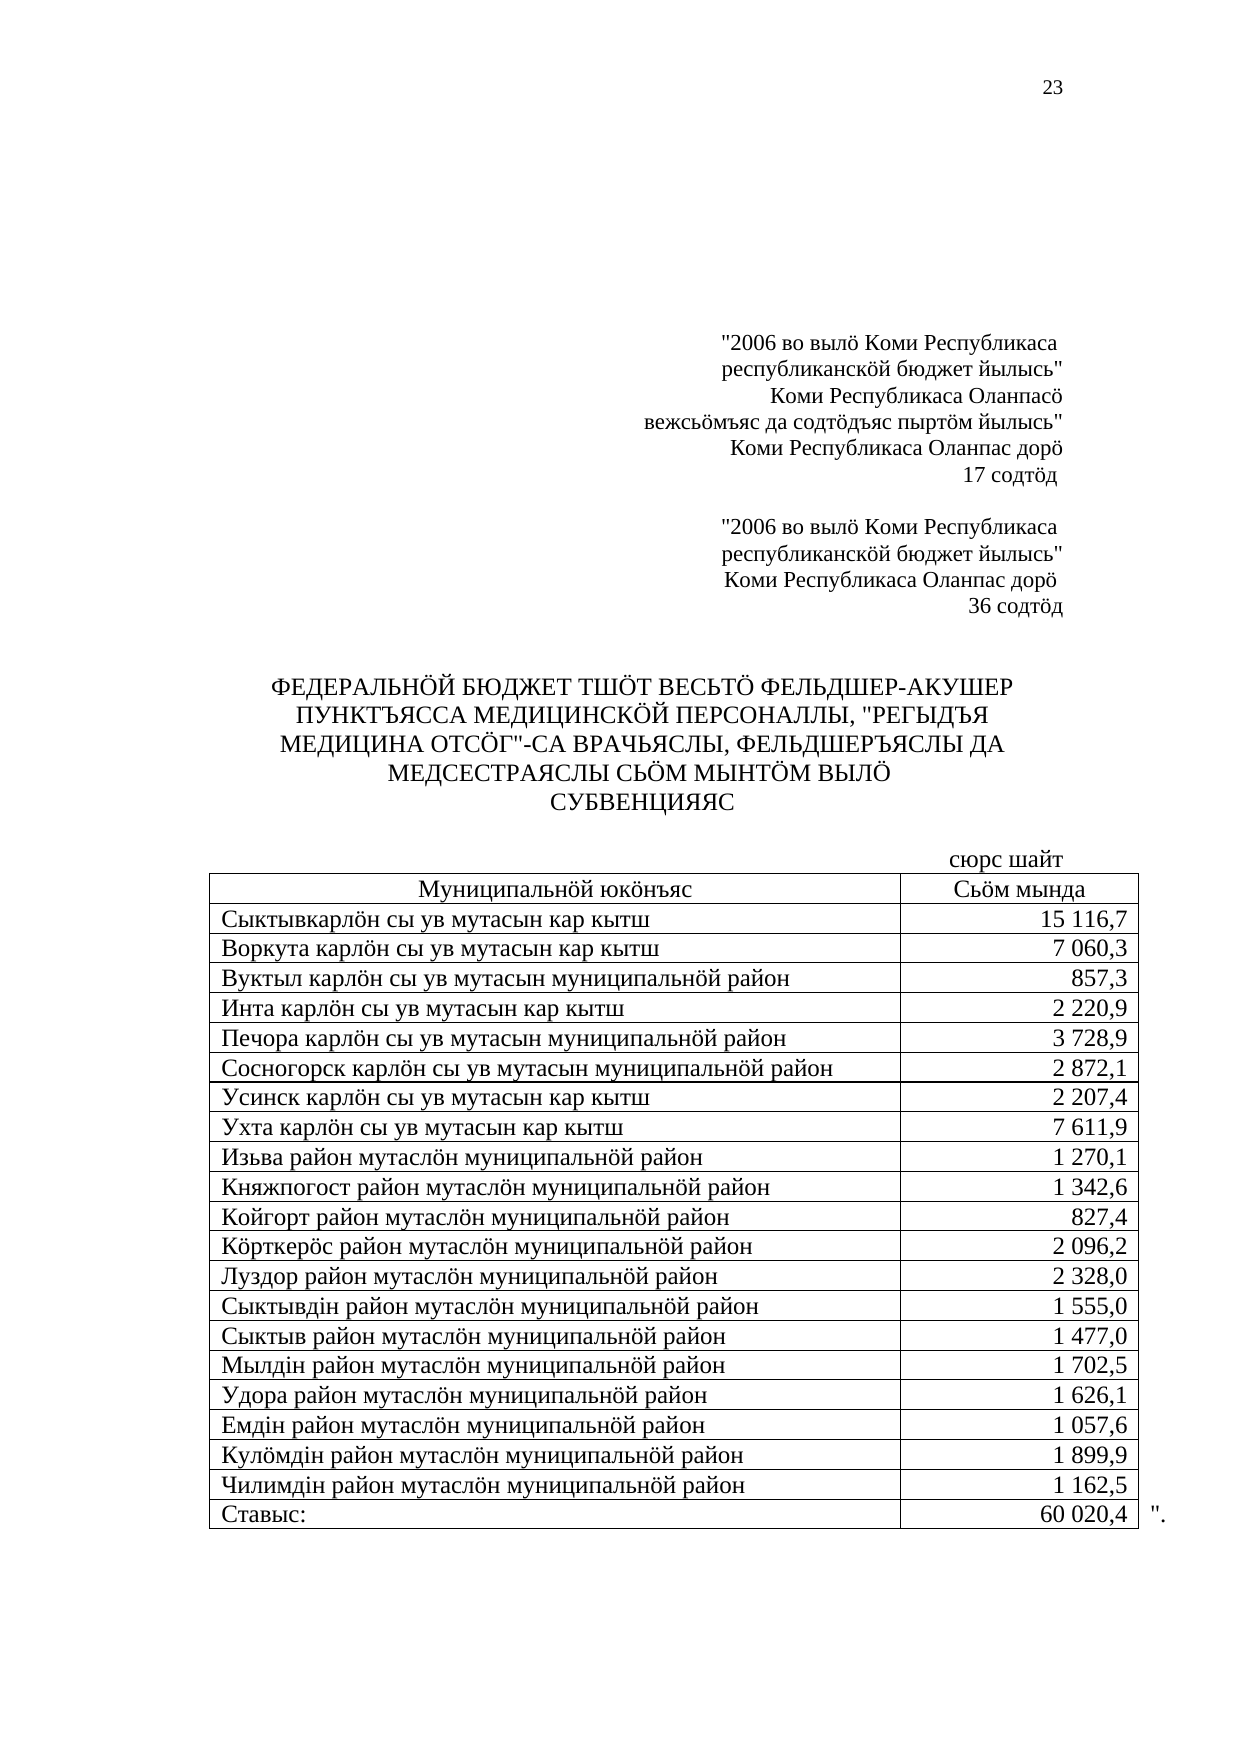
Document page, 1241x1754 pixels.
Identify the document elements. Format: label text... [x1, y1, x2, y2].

table_cell Кöрткерöс район мутаслöн муниципальнöй район [210, 1231, 900, 1260]
table_cell [1139, 933, 1197, 962]
table_cell [1139, 962, 1197, 992]
table_cell [1139, 1290, 1197, 1320]
text вежсьöмъяс да содтöдъяс пыртöм йылысь" [222, 408, 1063, 434]
table_cell Кулöмдiн район мутаслöн муниципальнöй район [210, 1440, 900, 1469]
table_cell 7 060,3 [901, 934, 1138, 962]
table_cell Изьва район мутаслöн муниципальнöй район [210, 1142, 900, 1171]
table_cell 1 555,0 [901, 1291, 1138, 1320]
text 36 содтöд [222, 592, 1063, 619]
table_cell [1139, 1320, 1197, 1349]
table_cell [1139, 1260, 1197, 1290]
table_cell [1139, 1409, 1197, 1439]
table_cell 60 020,4 [901, 1500, 1138, 1528]
table_cell 7 611,9 [901, 1112, 1138, 1141]
table_cell Сыктывдiн район мутаслöн муниципальнöй район [210, 1291, 900, 1320]
table_cell [1139, 1439, 1197, 1469]
table_cell Луздор район мутаслöн муниципальнöй район [210, 1261, 900, 1290]
table_cell Удора район мутаслöн муниципальнöй район [210, 1380, 900, 1409]
table_cell [1139, 1081, 1197, 1111]
text Коми Республикаса Оланпасö [222, 382, 1063, 408]
text Коми Республикаса Оланпас дорö [222, 434, 1063, 461]
text 17 содтöд [222, 461, 1063, 487]
table_cell 15 116,7 [901, 904, 1138, 932]
text республиканскöй бюджет йылысь" [222, 540, 1063, 566]
table_cell Мылдiн район мутаслöн муниципальнöй район [210, 1351, 900, 1379]
text Коми Республикаса Оланпас дорö [222, 566, 1063, 592]
table_cell 2 096,2 [901, 1231, 1138, 1260]
table_cell Воркута карлöн сы ув мутасын кар кытш [210, 934, 900, 962]
table_cell [1139, 1111, 1197, 1141]
table_cell 3 728,9 [901, 1023, 1138, 1052]
table_cell Княжпогост район мутаслöн муниципальнöй район [210, 1172, 900, 1201]
table_cell [1139, 903, 1197, 932]
table_cell [1139, 1350, 1197, 1379]
table_cell [1139, 1171, 1197, 1201]
table_cell [1139, 1469, 1197, 1498]
table_cell Сыктыв район мутаслöн муниципальнöй район [210, 1321, 900, 1349]
table_cell [1139, 992, 1197, 1022]
table_cell Печора карлöн сы ув мутасын муниципальнöй район [210, 1023, 900, 1052]
text СУБВЕНЦИЯЯС [222, 787, 1063, 815]
text "2006 во вылö Коми Республикаса [222, 329, 1063, 355]
table_cell Ставыс: [210, 1500, 900, 1528]
text республиканскöй бюджет йылысь" [222, 355, 1063, 382]
table_cell 1 270,1 [901, 1142, 1138, 1171]
table_cell 1 626,1 [901, 1380, 1138, 1409]
table_cell Чилимдiн район мутаслöн муниципальнöй район [210, 1470, 900, 1498]
table_cell [1139, 1230, 1197, 1260]
table_cell 1 162,5 [901, 1470, 1138, 1498]
table_cell Вуктыл карлöн сы ув мутасын муниципальнöй район [210, 963, 900, 992]
table_cell ". [1139, 1499, 1197, 1528]
table_cell 2 328,0 [901, 1261, 1138, 1290]
table_cell Сыктывкарлöн сы ув мутасын кар кытш [210, 904, 900, 932]
table_header [1139, 873, 1197, 903]
table_cell Емдiн район мутаслöн муниципальнöй район [210, 1410, 900, 1439]
table_cell 1 899,9 [901, 1440, 1138, 1469]
table_cell Ухта карлöн сы ув мутасын кар кытш [210, 1112, 900, 1141]
table_header Сьöм мында [901, 874, 1138, 903]
table_cell [1139, 1052, 1197, 1081]
table_cell [1139, 1379, 1197, 1409]
table_header Муниципальнöй юкöнъяс [210, 874, 900, 903]
table_cell Инта карлöн сы ув мутасын кар кытш [210, 993, 900, 1022]
table_cell [1139, 1201, 1197, 1230]
text сюрс шайт [222, 844, 1063, 873]
table_cell 827,4 [901, 1202, 1138, 1230]
table_cell 2 207,4 [901, 1083, 1138, 1111]
table_cell 2 220,9 [901, 993, 1138, 1022]
text ФЕДЕРАЛЬНÖЙ БЮДЖЕТ ТШÖТ ВЕСЬТÖ ФЕЛЬДШЕР-АКУШЕР ПУНКТЪЯССА МЕДИЦИНСКÖЙ ПЕРСОНАЛЛЫ, "РЕГЫДЪЯ МЕДИЦИНА ОТСÖГ"-СА ВРАЧЬЯСЛЫ, ФЕЛЬДШЕРЪЯСЛЫ ДА МЕДСЕСТРАЯСЛЫ СЬÖМ МЫНТÖМ ВЫЛÖ [222, 672, 1063, 787]
table_cell 1 057,6 [901, 1410, 1138, 1439]
table_cell Усинск карлöн сы ув мутасын кар кытш [210, 1083, 900, 1111]
table_cell [1139, 1022, 1197, 1052]
table_cell Сосногорск карлöн сы ув мутасын муниципальнöй район [210, 1053, 900, 1081]
table_cell Койгорт район мутаслöн муниципальнöй район [210, 1202, 900, 1230]
table_cell 2 872,1 [901, 1053, 1138, 1081]
table_cell 1 342,6 [901, 1172, 1138, 1201]
text "2006 во вылö Коми Республикаса [222, 513, 1063, 540]
table_cell 1 477,0 [901, 1321, 1138, 1349]
table_cell 1 702,5 [901, 1351, 1138, 1379]
table_cell [1139, 1141, 1197, 1171]
table_cell 857,3 [901, 963, 1138, 992]
